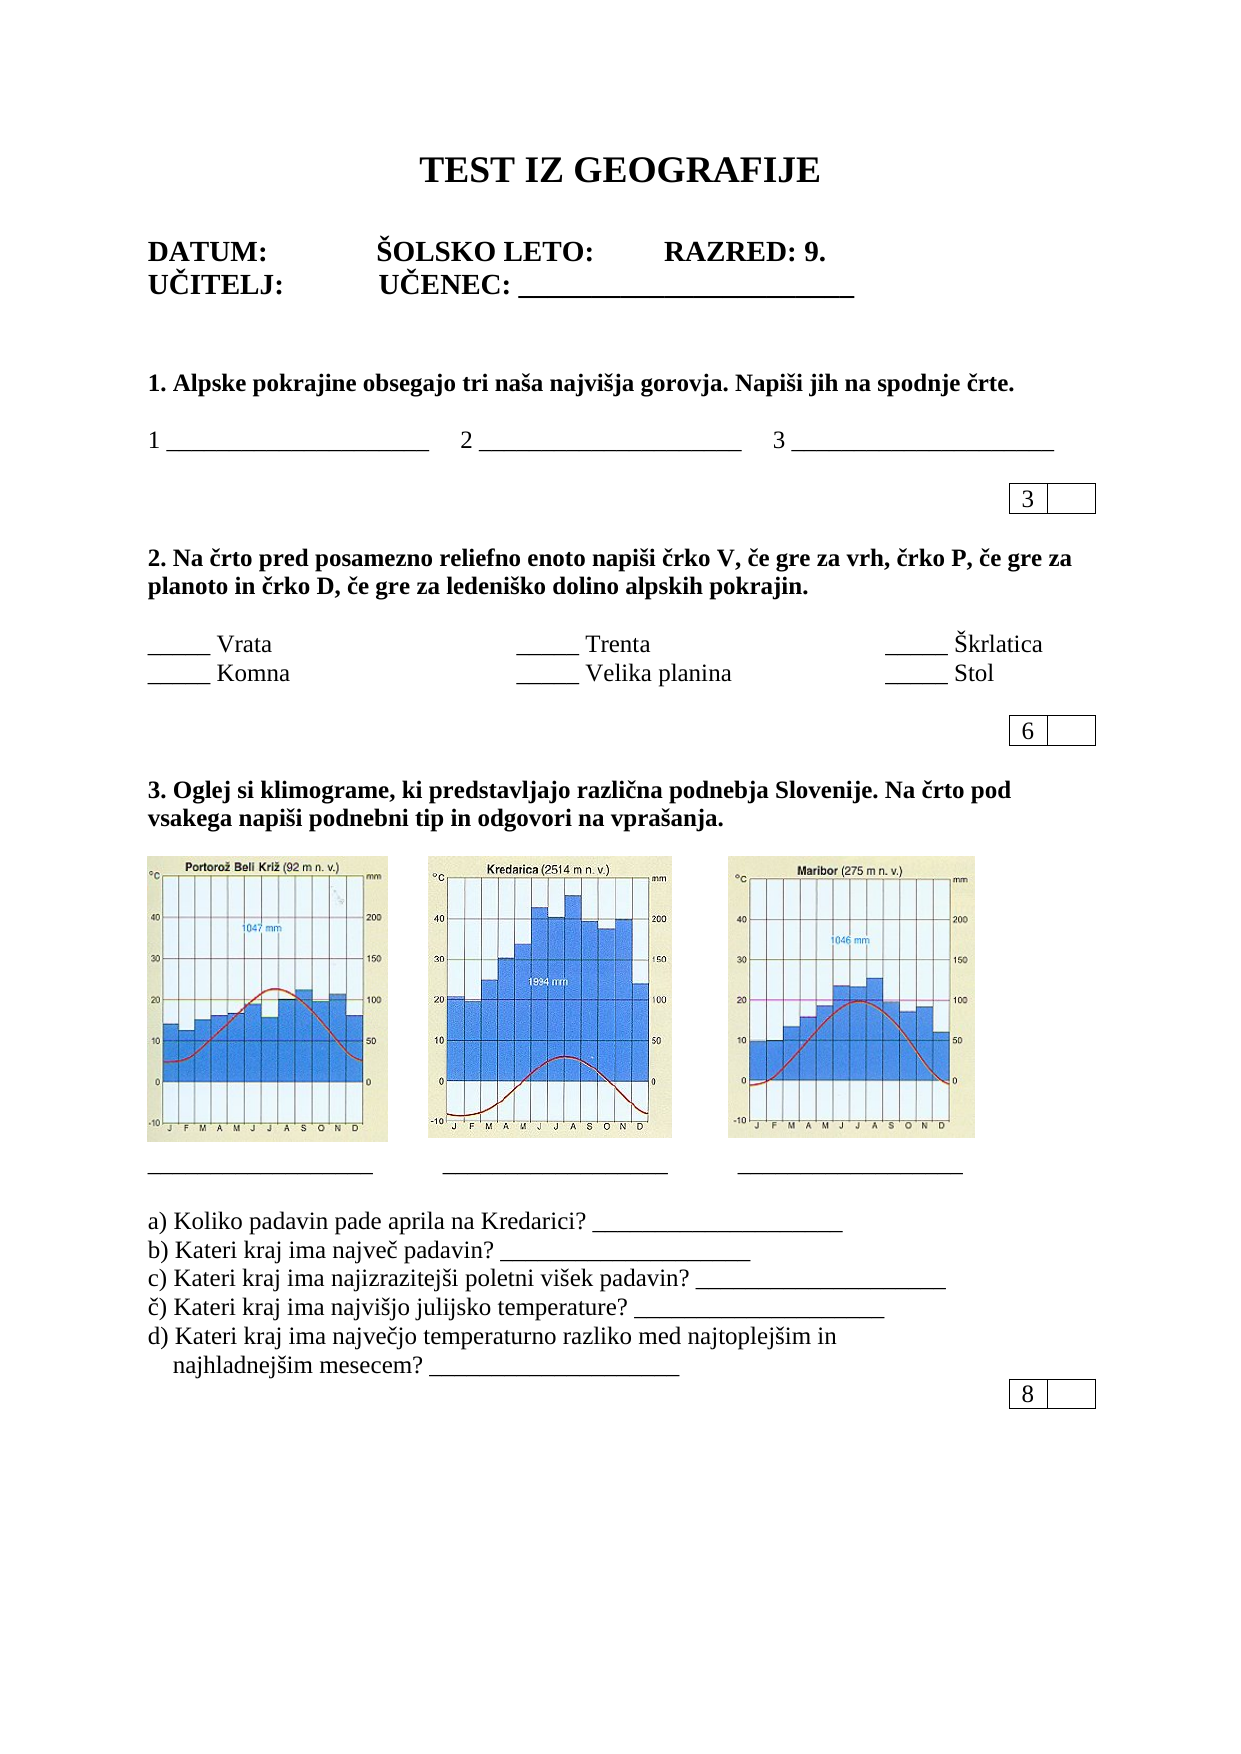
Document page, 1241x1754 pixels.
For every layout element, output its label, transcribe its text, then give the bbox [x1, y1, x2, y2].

text 2. Na črto pred posamezno reliefno enoto napiši črko V, če gre za vrh, črko P, če gre za planoto in črko D, če gre za ledeniško dolino alpskih pokrajin. [148, 543, 1093, 600]
table_header 3 [1010, 484, 1047, 513]
text č) Kateri kraj ima najvišjo julijsko temperature? ____________________ [148, 1292, 1093, 1321]
title TEST IZ GEOGRAFIJE [148, 148, 1093, 191]
table_header [1048, 484, 1095, 513]
text 1. Alpske pokrajine obsegajo tri naša najvišja gorovja. Napiši jih na spodnje črte. [148, 368, 1093, 397]
text najhladnejšim mesecem? ____________________ [148, 1350, 1093, 1378]
text d) Kateri kraj ima največjo temperaturno razliko med najtoplejšim in [148, 1321, 1093, 1350]
text __________________ __________________ __________________ [148, 1148, 1093, 1177]
subtitle DATUM: ŠOLSKO LETO: RAZRED: 9. [148, 234, 1093, 267]
text a) Koliko padavin pade aprila na Kredarici? ____________________ [148, 1206, 1093, 1235]
picture [428, 856, 672, 1138]
picture [728, 856, 975, 1138]
picture [147, 856, 388, 1142]
text UČITELJ: UČENEC: _______________________ [148, 267, 1093, 301]
text c) Kateri kraj ima najizrazitejši poletni višek padavin? ____________________ [148, 1263, 1093, 1292]
text 1 _____________________ 2 _____________________ 3 _____________________ [148, 426, 1093, 454]
text _____ Komna _____ Velika planina _____ Stol [148, 658, 1093, 686]
table_header [1048, 1380, 1095, 1408]
table_header [1048, 716, 1095, 745]
text b) Kateri kraj ima največ padavin? ____________________ [148, 1235, 1093, 1263]
table_header 8 [1010, 1380, 1047, 1408]
text 3. Oglej si klimograme, ki predstavljajo različna podnebja Slovenije. Na črto pod vsakega napiši podnebni tip in odgovori na vprašanja. [148, 775, 1093, 832]
text _____ Vrata _____ Trenta _____ Škrlatica [148, 629, 1093, 658]
table_header 6 [1010, 716, 1047, 745]
